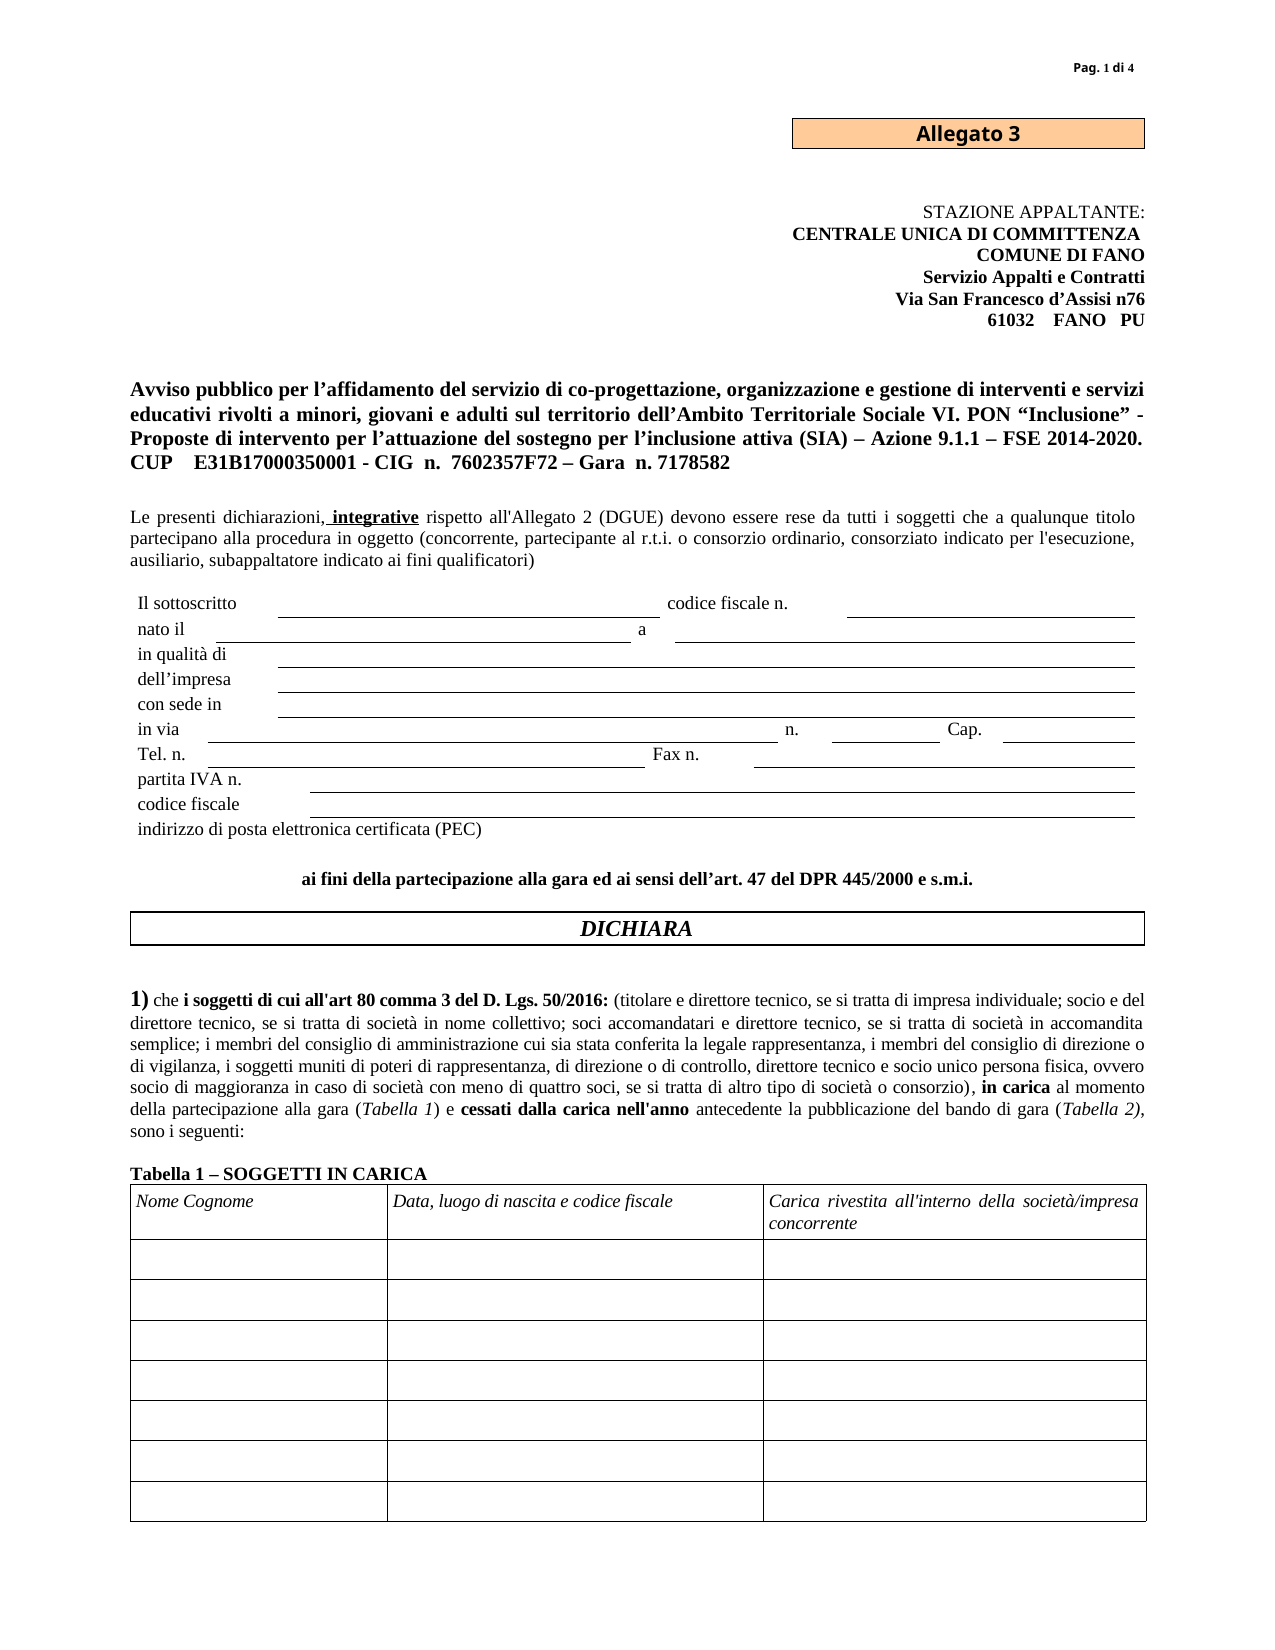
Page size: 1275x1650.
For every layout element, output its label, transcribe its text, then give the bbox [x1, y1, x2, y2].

table_header Nome Cognome [131, 1185, 387, 1239]
table_cell [208, 717, 777, 742]
table_cell [131, 1321, 387, 1360]
text CENTRALE UNICA DI COMMITTENZA [407, 223, 1145, 244]
table_cell Tel. n. [130, 742, 208, 767]
table_cell [388, 1280, 763, 1319]
table_cell indirizzo di posta elettronica certificata (PEC) [130, 817, 1134, 839]
text COMUNE DI FANO [646, 244, 1145, 266]
table_cell [764, 1321, 1146, 1360]
table_cell in via [130, 717, 208, 742]
table_header Il sottoscritto [130, 592, 277, 617]
table_cell [1003, 718, 1134, 742]
table_header codice fiscale n. [660, 592, 847, 617]
table_cell codice fiscale [130, 792, 310, 817]
table_cell a [631, 617, 675, 642]
text Servizio Appalti e Contratti [646, 266, 1145, 287]
table_cell nato il [130, 617, 216, 642]
table_cell [764, 1401, 1146, 1440]
text Le presenti dichiarazioni, integrative rispetto all'Allegato 2 (DGUE) devono essere rese da tutti i soggetti che a qualunque titolo partecipano alla procedura in oggetto (concorrente, partecipante al r.t.i. o consorzio ordinario, consorziato indicato per l'esecuzione, ausiliario, subappaltatore indicato ai fini qualificatori) [130, 506, 1137, 570]
table_cell [388, 1321, 763, 1360]
table_cell [764, 1240, 1146, 1279]
table_cell [278, 693, 1134, 717]
table_cell n. [778, 718, 832, 742]
table_cell [388, 1401, 763, 1440]
table_cell [764, 1361, 1146, 1400]
table_cell partita IVA n. [130, 767, 310, 792]
table_cell [131, 1240, 387, 1279]
table_cell Fax n. [645, 743, 753, 767]
table_cell [310, 767, 1134, 792]
text 61032 FANO PU [646, 309, 1145, 331]
table_header [278, 592, 660, 617]
table_cell [131, 1441, 387, 1481]
table_header Carica rivestita all'interno della società/impresa concorrente [764, 1185, 1146, 1239]
table_cell [131, 1401, 387, 1440]
table_cell [764, 1482, 1146, 1521]
text Via San Francesco d’Assisi n76 [646, 287, 1145, 309]
table_cell [388, 1482, 763, 1521]
table_header Allegato 3 [793, 119, 1144, 148]
table_cell [208, 743, 645, 767]
text ai fini della partecipazione alla gara ed ai sensi dell’art. 47 del DPR 445/2000 e s.m.i. [130, 868, 1145, 890]
table_cell [388, 1240, 763, 1279]
table_header [847, 592, 1134, 617]
table_cell [388, 1441, 763, 1481]
text Dichiara [131, 913, 1144, 944]
text STAZIONE APPALTANTE: [130, 201, 1145, 223]
table_header Data, luogo di nascita e codice fiscale [388, 1185, 763, 1239]
table_cell [764, 1441, 1146, 1481]
table_cell [278, 668, 1134, 692]
table_cell [131, 1361, 387, 1400]
text 1) che i soggetti di cui all'art 80 comma 3 del D. Lgs. 50/2016: (titolare e direttore tecnico, se si tratta di impresa individuale; socio e del direttore tecnico, se si tratta di società in nome collettivo; soci accomandatari e direttore tecnico, se si tratta di società in accomandita semplice; i membri del consiglio di amministrazione cui sia stata conferita la legale rappresentanza, i membri del consiglio di direzione o di vigilanza, i soggetti muniti di poteri di rappresentanza, di direzione o di controllo, direttore tecnico e socio unico persona fisica, ovvero socio di maggioranza in caso di società con meno di quattro soci, se si tratta di altro tipo di società o consorzio), in carica al momento della partecipazione alla gara (Tabella 1) e cessati dalla carica nell'anno antecedente la pubblicazione del bando di gara (Tabella 2), sono i seguenti: [130, 985, 1145, 1141]
table_cell [278, 642, 1134, 667]
table_cell [310, 793, 1134, 817]
table_cell con sede in [130, 692, 277, 717]
table_cell [131, 1482, 387, 1521]
table_cell [754, 742, 1134, 767]
text Tabella 1 – SOGGETTI IN CARICA [130, 1163, 1145, 1184]
table_cell [675, 617, 1134, 642]
table_cell [764, 1280, 1146, 1319]
table_cell in qualità di [130, 642, 277, 667]
table_cell dell’impresa [130, 667, 277, 692]
table_cell [131, 1280, 387, 1319]
list Avviso pubblico per l’affidamento del servizio di co-progettazione, organizzazione e gestione di interventi e servizi educativi rivolti a minori, giovani e adulti sul territorio dell’Ambito Territoriale Sociale VI. PON “Inclusione” - Proposte di intervento per l’attuazione del sostegno per l’inclusione attiva (SIA) – Azione 9.1.1 – FSE 2014-2020. CUP E31B17000350001 - CIG n. 7602357F72 – Gara n. 7178582 [130, 377, 1145, 474]
table_cell [388, 1361, 763, 1400]
table_cell [832, 718, 940, 742]
table_cell [216, 617, 631, 642]
table_cell Cap. [940, 718, 1002, 742]
